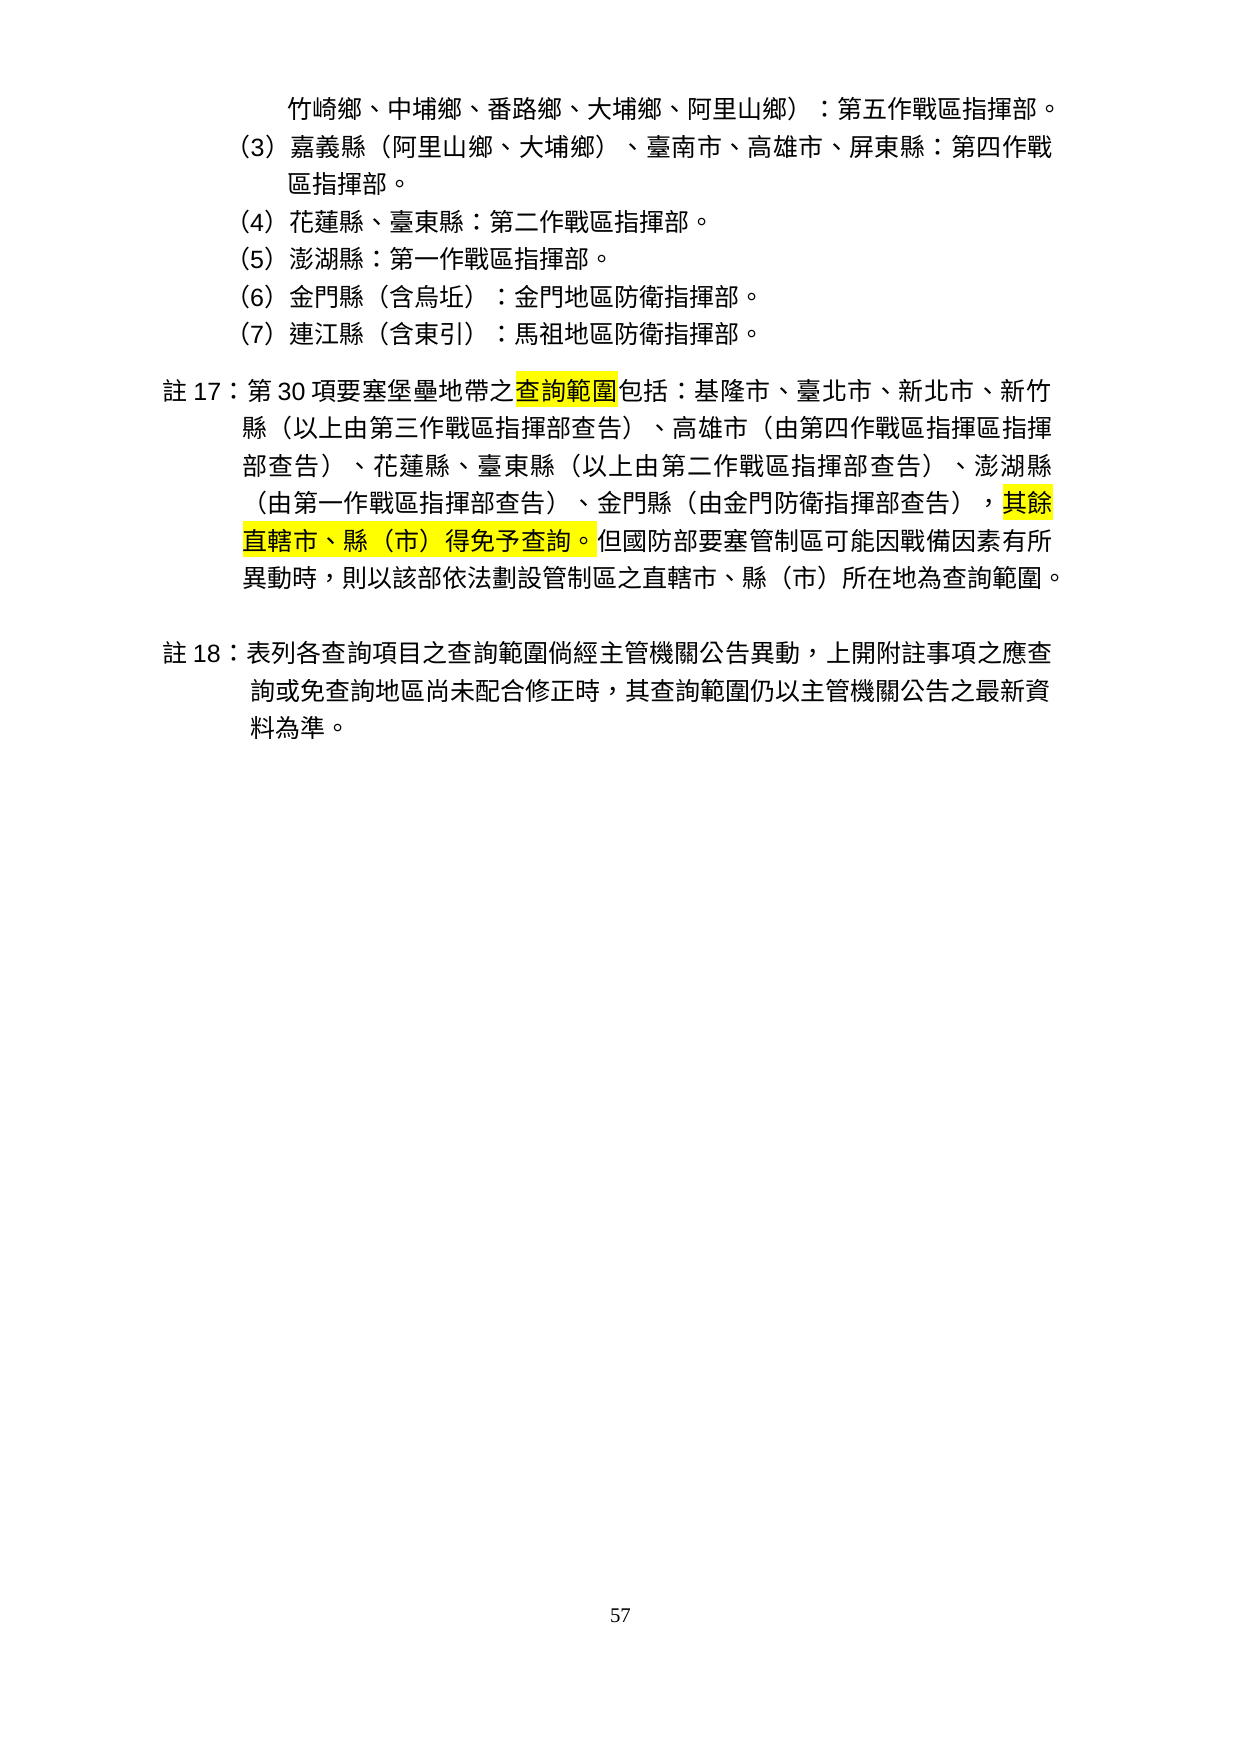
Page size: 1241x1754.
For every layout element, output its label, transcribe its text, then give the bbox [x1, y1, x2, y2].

text （2）苗栗縣（通宵鎮、苑裡鎮、三義鄉、銅鑼鎮、太湖鄉、卓蘭鎮、泰安鄉、苗栗市、西湖鎮、後龍鎮、獅潭鄉）、臺中市、南投縣、彰化縣、雲林縣、嘉義縣（東石鄉、布袋鎮、義竹鄉、朴子市、鹿草鄉、六腳鄉、太保市、水上鄉、新港鄉、溪口鄉、民雄鄉、大林鎮、梅山鄉、竹崎鄉、中埔鄉、番路鄉、大埔鄉、阿里山鄉）：第五作戰區指揮部。 [225, 89, 1053, 126]
text （3）嘉義縣（阿里山鄉、大埔鄉）、臺南市、高雄市、屏東縣：第四作戰區指揮部。 [225, 126, 1053, 201]
text （7）連江縣（含東引）：馬祖地區防衛指揮部。 [225, 314, 1053, 351]
text 註18：表列各查詢項目之查詢範圍倘經主管機關公告異動，上開附註事項之應查詢或免查詢地區尚未配合修正時，其查詢範圍仍以主管機關公告之最新資料為準。 [162, 632, 1053, 745]
text （4）花蓮縣、臺東縣：第二作戰區指揮部。 [225, 201, 1053, 239]
text （6）金門縣（含烏坵）：金門地區防衛指揮部。 [225, 276, 1053, 314]
text 註17：第30項要塞堡壘地帶之查詢範圍包括：基隆市、臺北市、新北市、新竹縣（以上由第三作戰區指揮部查告）、高雄市（由第四作戰區指揮區指揮部查告）、花蓮縣、臺東縣（以上由第二作戰區指揮部查告）、澎湖縣（由第一作戰區指揮部查告）、金門縣（由金門防衛指揮部查告），其餘直轄市、縣（市）得免予查詢。但國防部要塞管制區可能因戰備因素有所異動時，則以該部依法劃設管制區之直轄市、縣（市）所在地為查詢範圍。 [162, 370, 1053, 595]
text （5）澎湖縣：第一作戰區指揮部。 [225, 239, 1053, 276]
